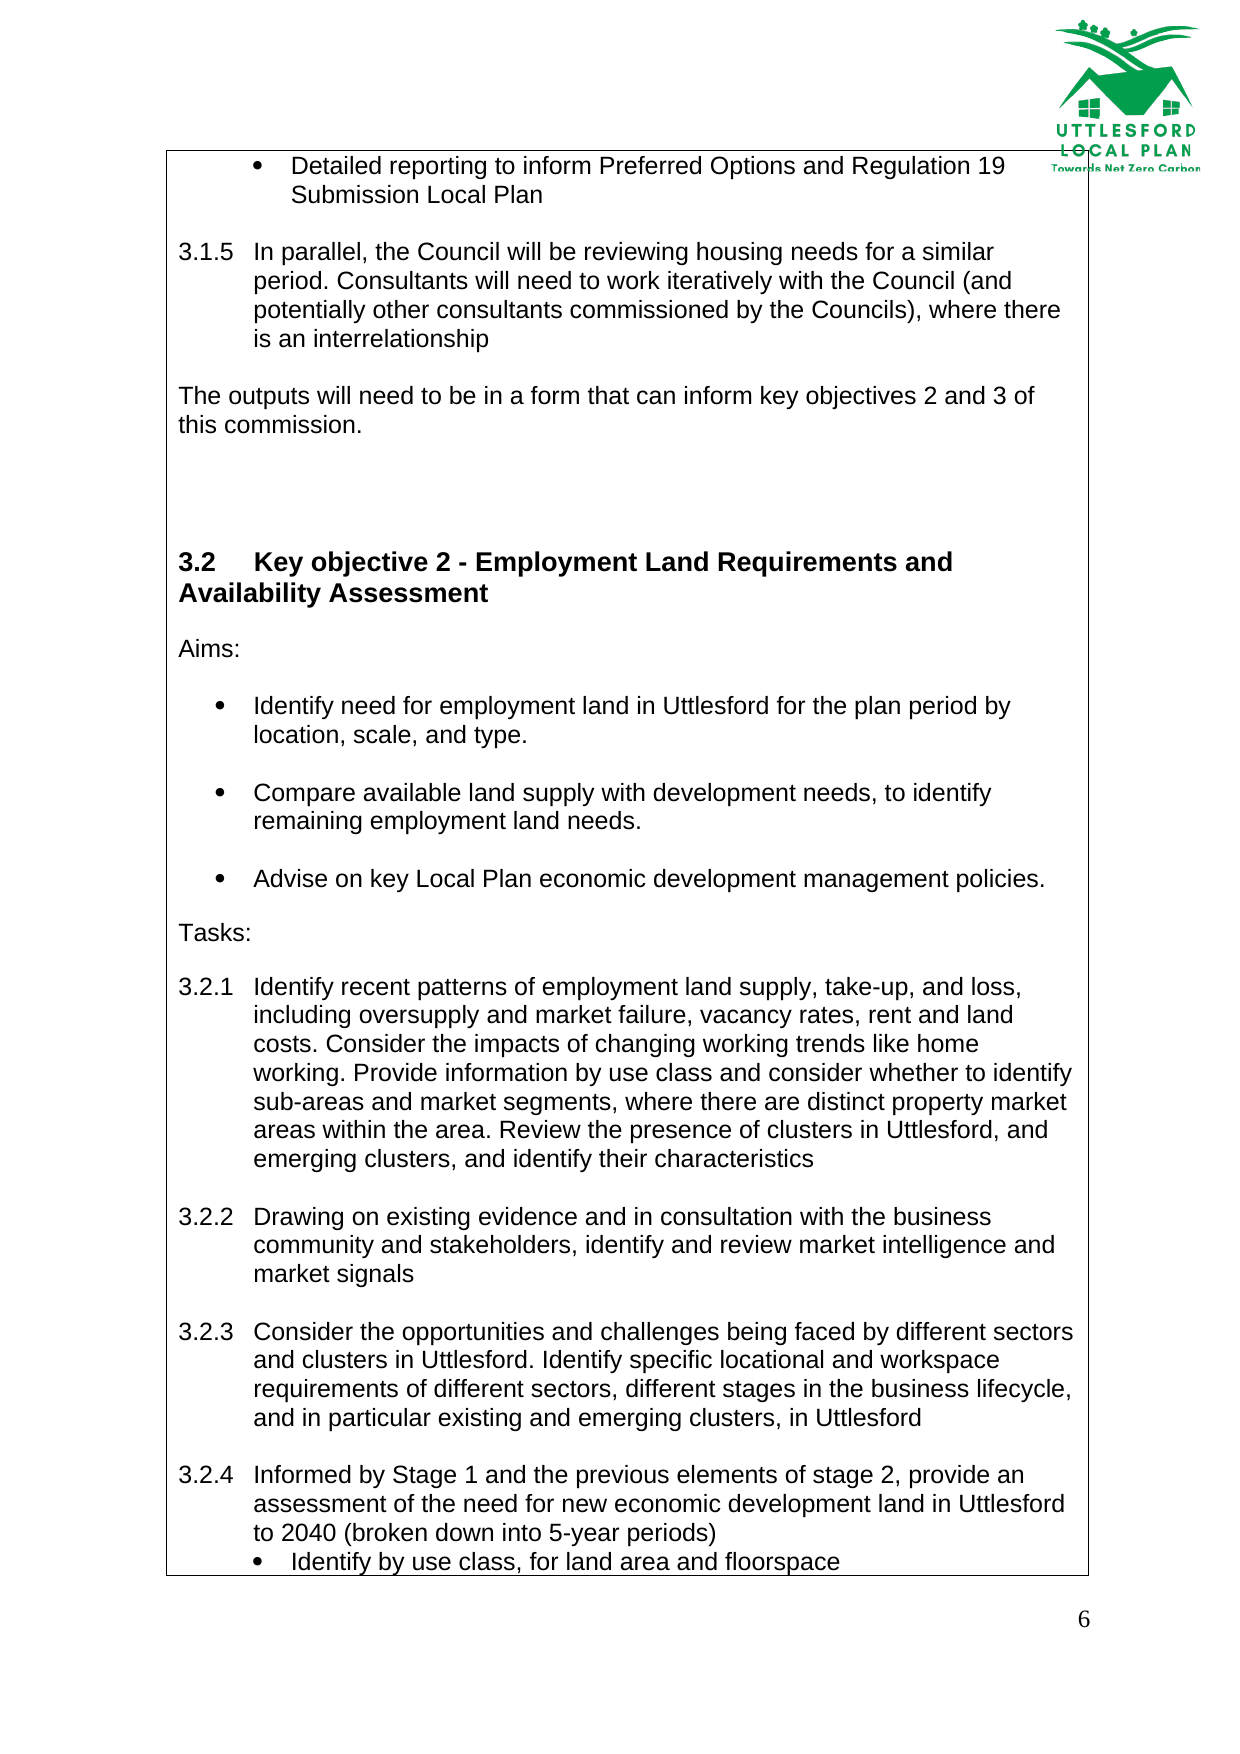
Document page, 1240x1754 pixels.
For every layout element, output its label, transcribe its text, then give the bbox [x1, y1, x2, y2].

table_header Brief for Assessment of Employment Needs & Economic Development Evidence Introduction Uttlesford District Council is seeking to appoint a consultant(s) to undertake work to identify the economic profile of Uttlesford, future employment growth needs and how those needs should be met. The Council is at the project initiation stage of preparing a new Local Plan, following the withdrawal of its 2019 Submission Local Plan from Examination. The new Local Plan will be a comprehensive Development Plan Document (DPD), containing both strategic and non-strategic policies for development over at least the next 15 years. This work forms part of the Councils’ plan making process. We are seeking to work with a contractor or group of contractors who can demonstrate a high level of knowledge and practical experience of economic needs assessment and employment land review related to development plan making. The contractor must demonstrate in writing that they have no conflicts of interest. Detailed proposals are now invited from consultants. The timetable for production of the new Local Plan: Context Uttlesford is a rural district in north-west Essex, containing the historic market towns of Saffron Walden and Great Dunmow as well as characterful villages set within picturesque countryside. It is also home to London Stansted Airport in the south and, in the north, Chesterford Research Park – part of the Cambridge cluster of science parks. A map illustrating the strategic context is on page 3. The West Anglia Main Line and M11 motorway provide strategic transport links in a north-south direction, while the A120 trunk road provides east-west connections in the southern part of the district. These help to link residents and businesses with neighbouring areas including Cambridge, Haverhill, Braintree, Chelmsford, Harlow, and Bishop’s Stortford. There is also a strong connection to London due to the railway. The Local Plan will need to address some considerable challenges and opportunities for the District, including: The need to protect and enhance the historic and rural context. 97% of the district is agricultural land and 91% of businesses have less than 10 employees. There is a need to understand how to develop a resilient, vibrant rural economy Building on the success of Chesterford Research Park and connecting to the Cambridge cluster of bio-science parks; and optimising the growing Cambridge influence arising from transport proposals such as the Cambridge Autonomous Metro (CAM) Understanding the potential growth opportunity around London Stansted Airport, for airport and non-airport related businesses and employment; but also allow for different future development scenarios according to the impact of the Covid pandemic and climate change Economic growth associated with the UK innovation corridor (London, Stansted, Cambridge) and recently defined Innovation Core – there is a need to understand how to Uttlesford can support growth and tap into funding and investment within this corridor Understanding economic growth associated with the Oxford-Cambridge Arc - there is a need to understand how to Uttlesford can support growth and tap into funding and investment within this arc The district is highly car dependent, and in the absence of new sustainable transport infrastructure, this is likely to continue Identifying the opportunity to link employment with housing needs and affordability, to deliver sustainable development Added to this is the need to understand the impact of the Covid-19 pandemic and withdrawal from the European Union on Uttlesford’s economy and employment land use. Analysis of the local economy in 2017 identified the following: The resident population of Uttlesford is comparatively well qualified compared to both Essex and the national average. The District also has a relatively professional workforce with proportionally more residents in the top three occupational tiers in comparison to Essex and England as a whole The resident population of Uttlesford is paid more than the District’s workforce. The majority of the residents currently commute out of the District to work (68.4%), suggesting that the jobs for out-commuters command higher wages than the average for jobs within the District The majority of businesses are small to medium in size, with a limited number of larger companies operating in the District Uttlesford is seeing growth in industries associated with higher value jobs (professional, scientific and technical and information and communication) and those likely involved in the operation and supply of goods/services to Stansted airport (accommodation and food services and transport and storage (inc. postal)) Uttlesford is seeing a decline in a number of unrelated sectors including services such as retail, health and business administration and support services, and in traditional manufacturing jobs There is a need to review the impact of future growth and decline of different sectors, and the changing home-working and commuting patterns on employment land needs and supply. Details of employment work produced for the previous stages of Local Plan work and other employment and economic studies are listed in the Appendix. Map: Uttlesford strategic context Objectives of this project Overarching requirements: Provide a robust evidence base regarding economic issues to support the Uttlesford Local Plan Meet the requirements of NPPF and NPPG regarding building a strong, competitive economy, Economic Development Needs assessments and Economic Land Availability Assessment. Provide an audit trail of how and where each policy element of the guidance has been met 3.1 Key objective 1: Economic growth assessment Aim: Identify ambitious but realistic future employment growth forecasts by sector for Uttlesford to inform jobs growth and employment land requirements Tasks: Review and evaluate a full range of employment growth futures for Uttlesford: Review all available evidence regarding possible employment growth futures for the plan period including past trends and forecasts (including the objectives of the South East Local Enterprise partnership (LEP) and the Greater Cambridge/Greater Peterborough LEP) If necessary, commission additional economic forecasts to ensure that a full range of realistic employment growth futures is considered Identify each source’s key methodological features and assumptions, and comment on the national, regional and local conditions under which each economic future might occur The cost of the tender should include any additional cost required to commission this data from external parties Identify the different needs of the key strands of Uttlesford’s local economy: The Stansted hub – airport, travel, and logistics Life sciences, research & innovation sector – focused around Chesterford Research Park The rural and visitor economy – identifying the needs of primarily smaller businesses (76% of businesses have less than 4 employees and 69% of businesses have a turnover of less than £250,000) The green economy, including for example: new methods of construction, renewable energy, electric charging points, retrofitting property to meet new standards etc To create and inform a strategic vision for economic development of Uttlesford. Identify the types of businesses and land use requirements that are likely to result from agricultural diversification, including agritech. There may be overlap with the green economy here Inform the different stages of local plan development, including: Early topline input into strategic context work for the Preferred Options Local Plan Detailed reporting to inform Preferred Options and Regulation 19 Submission Local Plan In parallel, the Council will be reviewing housing needs for a similar period. Consultants will need to work iteratively with the Council (and potentially other consultants commissioned by the Councils), where there is an interrelationship The outputs will need to be in a form that can inform key objectives 2 and 3 of this commission. 3.2 Key objective 2 - Employment Land Requirements and Availability Assessment Aims: Identify need for employment land in Uttlesford for the plan period by location, scale, and type. Compare available land supply with development needs, to identify remaining employment land needs. Advise on key Local Plan economic development management policies. Tasks: Identify recent patterns of employment land supply, take-up, and loss, including oversupply and market failure, vacancy rates, rent and land costs. Consider the impacts of changing working trends like home working. Provide information by use class and consider whether to identify sub-areas and market segments, where there are distinct property market areas within the area. Review the presence of clusters in Uttlesford, and emerging clusters, and identify their characteristics Drawing on existing evidence and in consultation with the business community and stakeholders, identify and review market intelligence and market signals Consider the opportunities and challenges being faced by different sectors and clusters in Uttlesford. Identify specific locational and workspace requirements of different sectors, different stages in the business lifecycle, and in particular existing and emerging clusters, in Uttlesford Informed by Stage 1 and the previous elements of stage 2, provide an assessment of the need for new economic development land in Uttlesford to 2040 (broken down into 5-year periods) Identify by use class, for land area and floorspace Provide a qualitative assessment regarding the types and location of spaces required, including for different market sectors and clusters. This should include the different stages of business development e.g. start up, grow on space. Consider the impacts of increasing levels of home and flexible working, and home-based businesses, on land and premises requirements Consider the implications of employment land provision in adjoining authorities, including: Greater Cambridge Harlow and employment provision for Stansted Chelmsford in the south east Review and consider the residual 2000 jobs in the Functional Economic Market Area (FEMA) of East Herts, Epping, Harlow & Uttlesford that space was not planned for Consider duty to cooperate issues that arise Consider potential to cooperate with Enfield in delivering their employment needs through the substitution of 32 hectares of spare industrial capacity, concentrated in the North Stanstead employment area Provide details and reasoning behind any assumptions made, including employment densities and plot ratios Land Availability Assessment Review available land supply and consider how it relates to meeting the needs identified. In carrying out the review: Review the availability, suitability and deliverability of existing employment allocations and land with planning permission Identify opportunities at existing employment sites, and allocations and sites with planning permission, to better meet growth needs, and how their development could be encouraged. Identify any policy measures which could assist their development. In particular this should consider new settlements, and the existing rural employment clusters Identify sites which despite the potential measures referred to above, are unlikely to be required by the market or are now unsustainable for continued employment uses, and are likely to become available during the plan period Identify ‘gaps’ in local employment land and premises provision, and identify employment needs to inform the new Local Plan Policy development Provide advice on best practice policy development in rural districts to support and develop a strong rural economy Consider the potential role of village and rural locations in meeting employment site and premises needs. Consider the role of Neighbourhood Plans in bringing forward employment land in these areas and opportunities for the re-use on farm buildings for employment uses Consider what policies are required to protect employment land in the new Local Plan, taking into account the different strands of Uttlesford’s economy Provide advice on potential planning policies that could be applied to new developments that could widen the benefits of employment growth to surrounding communities, for example: opportunities to provide apprentices or training opportunities; opportunities for people on low income or encountering deprivation Provide advice on the impact of market rents on businesses, particularly start-ups and grow on space, and potential models for provision of affordable business space, that could be secured through planning policy 3.3 Key objective 3 – The Stansted hub Aims: Advise on an appropriate mix of employment uses around Stansted airport that addresses the needs of and opportunities for London Stansted Airport and of the Uttlesford economy more widely Tasks: 3.3.1 Review all available evidence regarding business requirements and employment need in and around the airport 3.3.2 Consider potential growth scenarios or futures for the plan period including past trends and forecasts; potential impact of climate change and the covid-19 pandemic; potential outcome scenarios of the current Stansted appeal and impact on the Stansted hub 3.3.3 Identify the land use requirements for airport and non-airport related business 3.3.4 Collaborate with neighbouring local authorities in understanding employment provision for Stansted 3.4 Key objective 4 – Provision of expert advice to Plan Making and Development Plan Examinations This Study will be used to inform preparation of the new Uttlesford Local Plan. Once the Studies are complete, further work may be required to respond to issues arising during the plan preparation process, for example responding to representations received. When the plans have been submitted to the Secretary of State, it is likely that the Council will be required to respond to issues raised by Planning Inspectors through the Examination process, and address issues raised by objectors. This will in in writing, but also at Examination Hearings. The Consultants will need to be available to provide this additional advice and attend hearings to provide advice in person. As the level of work required cannot be identified at this stage, bidders should provide a daily rate. Key objective 5: Meeting regulatory requirements: The evidence is required to follow Government Planning Practice Guidance to: Determine the type of employment land that is needed (para 025) Assess and understand business needs (para 026) Forecast future need (para 027) Identify existing stock of employment land and identify recent pattern of supply and loss (para 028) Analyse current market demand, identify gaps and oversupply in local employment land (para 029) Consider how employment land requirements can be derived and quantify key relationships (para 030) Assess needs and space allocation for logistics (para 031) Understand specialist or new sector’s needs (para 032) Provide the evidence required to fulfil the National Planning Policy Framework (NPPF) requirement to: Build a strong, competitive economy: Enable us to set out a clear economic vision and strategy which positively and proactively encourages sustainable economic growth Set criteria and identify sties for local and inward investment Identify barriers to investment Enable us to accommodate flexible business needs Support a prosperous rural economy including: Identifying the types of businesses in rural Uttlesford and understand their land use needs Provide guidance on how to encourage development and diversification of agricultural and land-based rural businesses in Uttlesford Provide guidance how to encourage rural tourism and leisure development which respects the character of Uttlesford and the countryside Identify how best to retain and develop accessible local services and community facilities Ensure the vitality of town and village centres across Uttlesford Economic Development - Considerations Uttlesford Economic Development Strategy and Action Plan 2018 – 2021: The central aim of the plan is to deliver on the Council’s ‘sustainable business growth’ priority, which is defined as: More business start-ups More businesses relocating into the District More expansions of existing businesses More local jobs for local people Thriving town and village centre More people working from home and home-based businesses Digital Innovation: Uttlesford District Council is a partner in the Essex & Hertfordshire Digital Innovation Zone (DIZ), which outlines in its strategy a vision “to use digital technologies and the growth of the digital economy to create a better place to live, work, study and do business.” The strategy includes a number of recommendations, which should inform each of the economic strategies. Employment land: There is a need to build on existing evidence but consider options moving forward for a new Local Plan Neighbourhood plans: Uttlesford has three made Neighbourhood Plans, for Great Dunmow, Thaxted and Felsted. A number of other Neighbourhood Plans are under preparation, with eight designated plan areas. The consultant(s) will need to take account of existing and emerging plans Previous employment and economic development work are listed in the Appendix. Outputs The Study will: Be published as a collection of separate studies such that they can be used as standalone elements. Each will provide A non-technical executive summary, that will communicate the information to the wider audiences such as the general public identify and provide clear conclusions and/or recommendations that can be used to inform local authority plan making. Be provided in Word format, and in PDF in an accessible format suitable for uploading onto the Council’s website Management of the study The chosen consultants will need to prepare and maintain a project plan and timetable, to be agreed with the Council. This will need to include sufficient time for the Council to review and provide comments on draft documents. Monthly highlight reports should be provided, in order that progress on the study can be effectively monitored. Meetings Upon appointment an “inception” meeting will be required with the Council. It is expected that a further 3-4 meetings will be required, supplemented by zoom/teleconferences. The cost of such meeting should be included within the overall cost of the project. Timetable The successful consultancy will be expected to commence the study without delay, in order to meet the plan making timelines detailed in this brief. [167, 151, 1088, 1575]
